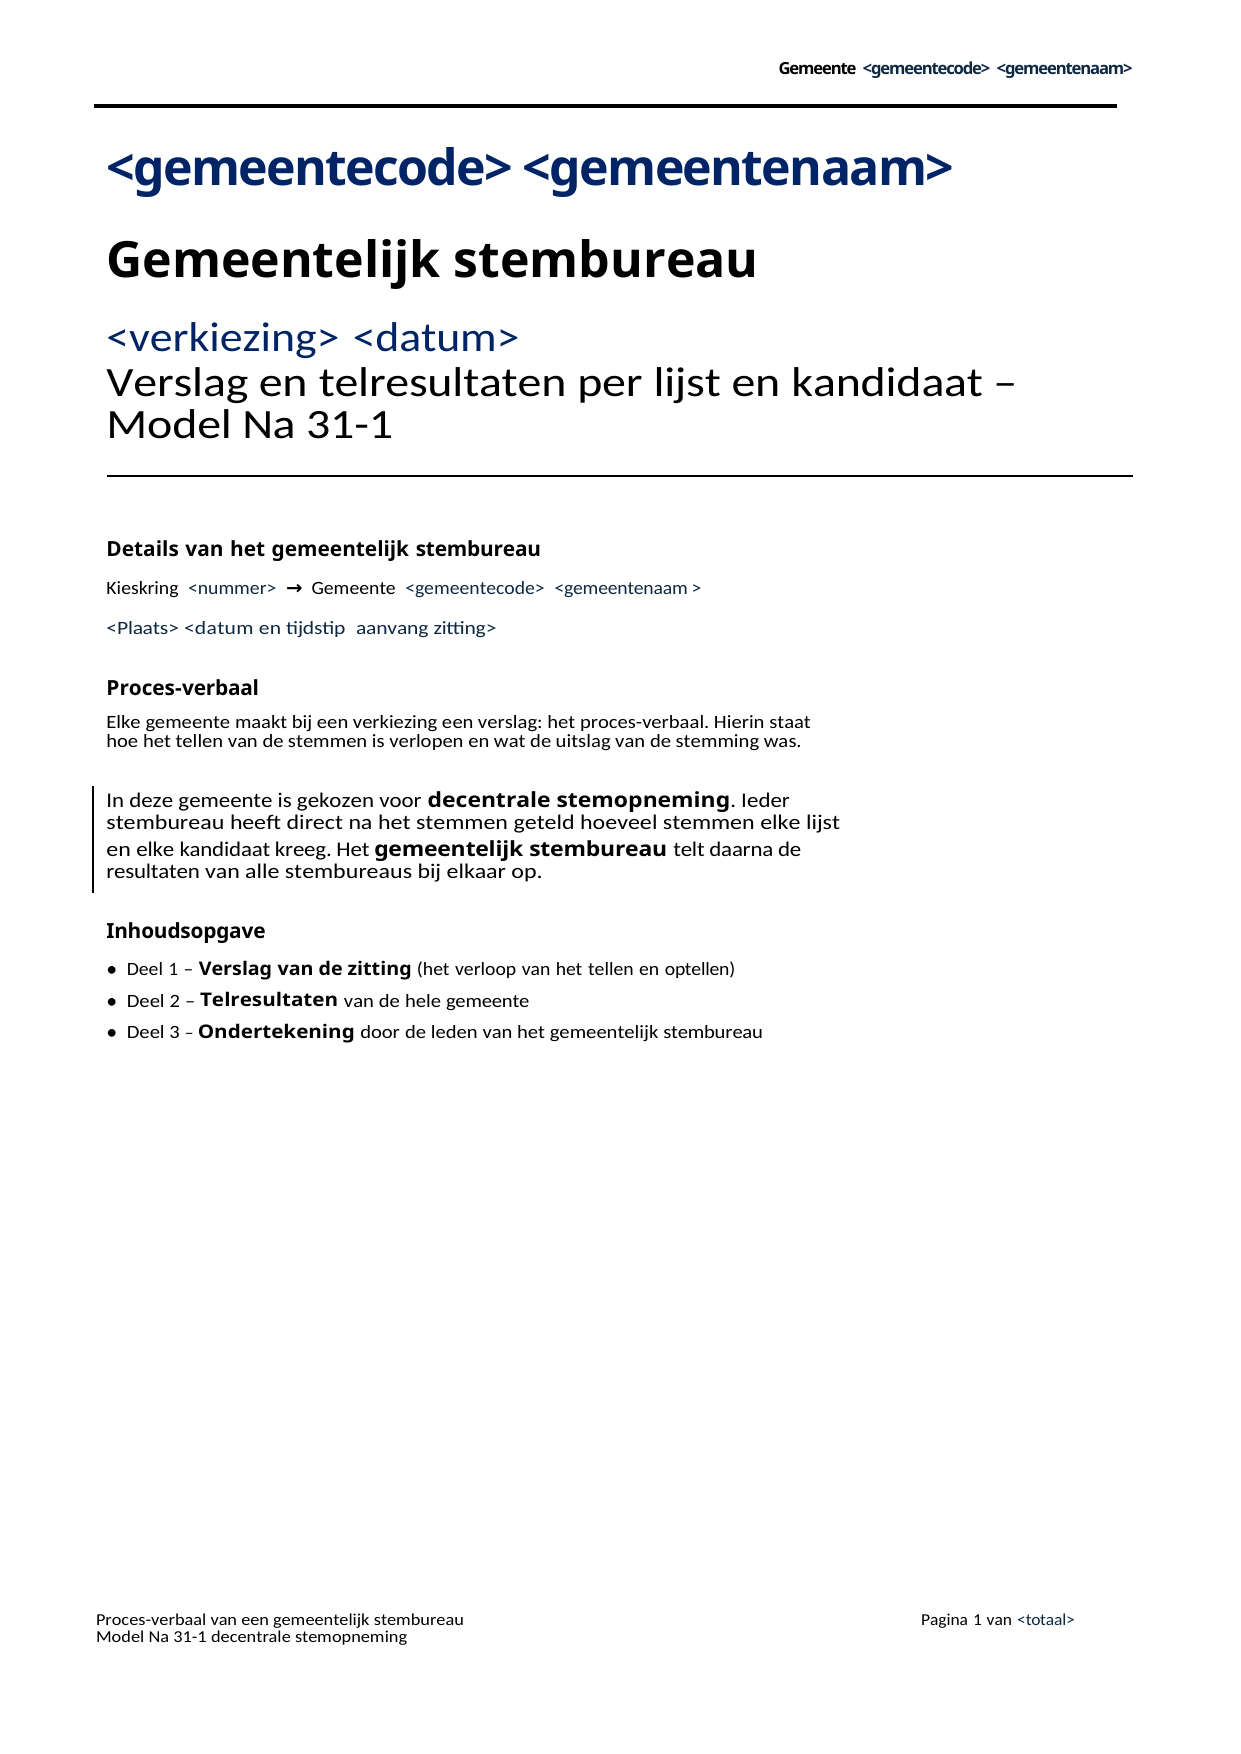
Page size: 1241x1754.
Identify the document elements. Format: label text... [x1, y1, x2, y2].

text Kieskring <nummer> → Gemeente <gemeentecode> <gemeentenaam > [106, 574, 1146, 599]
text Verslag en telresultaten per lijst en kandidaat – Model Na 31-1 [106, 365, 1146, 449]
text <verkiezing> <datum> [106, 320, 1146, 362]
text <gemeentecode> <gemeentenaam> [106, 132, 1146, 200]
text Elke gemeente maakt bij een verkiezing een verslag: het proces-verbaal. Hierin staat hoe het tellen van de stemmen is verlopen en wat de uitslag van de stemming was. [106, 714, 841, 752]
list Deel 2 – Telresultaten van de hele gemeente [106, 986, 1146, 1013]
text Proces-verbaal [106, 673, 1146, 701]
text Details van het gemeentelijk stembureau [106, 534, 1146, 562]
text In deze gemeente is gekozen voor decentrale stemopneming. Ieder stembureau heeft direct na het stemmen geteld hoeveel stemmen elke lijst en elke kandidaat kreeg. Het gemeentelijk stembureau telt daarna de resultaten van alle stembureaus bij elkaar op. [106, 785, 864, 883]
text Gemeentelijk stembureau [106, 224, 1146, 292]
list Deel 1 – Verslag van de zitting (het verloop van het tellen en optellen) [106, 955, 1146, 982]
list Deel 3 – Ondertekening door de leden van het gemeentelijk stembureau [106, 1018, 1146, 1045]
text Inhoudsopgave [106, 916, 1146, 944]
text <Plaats> <datum en tijdstip aanvang zitting> [106, 621, 1146, 639]
